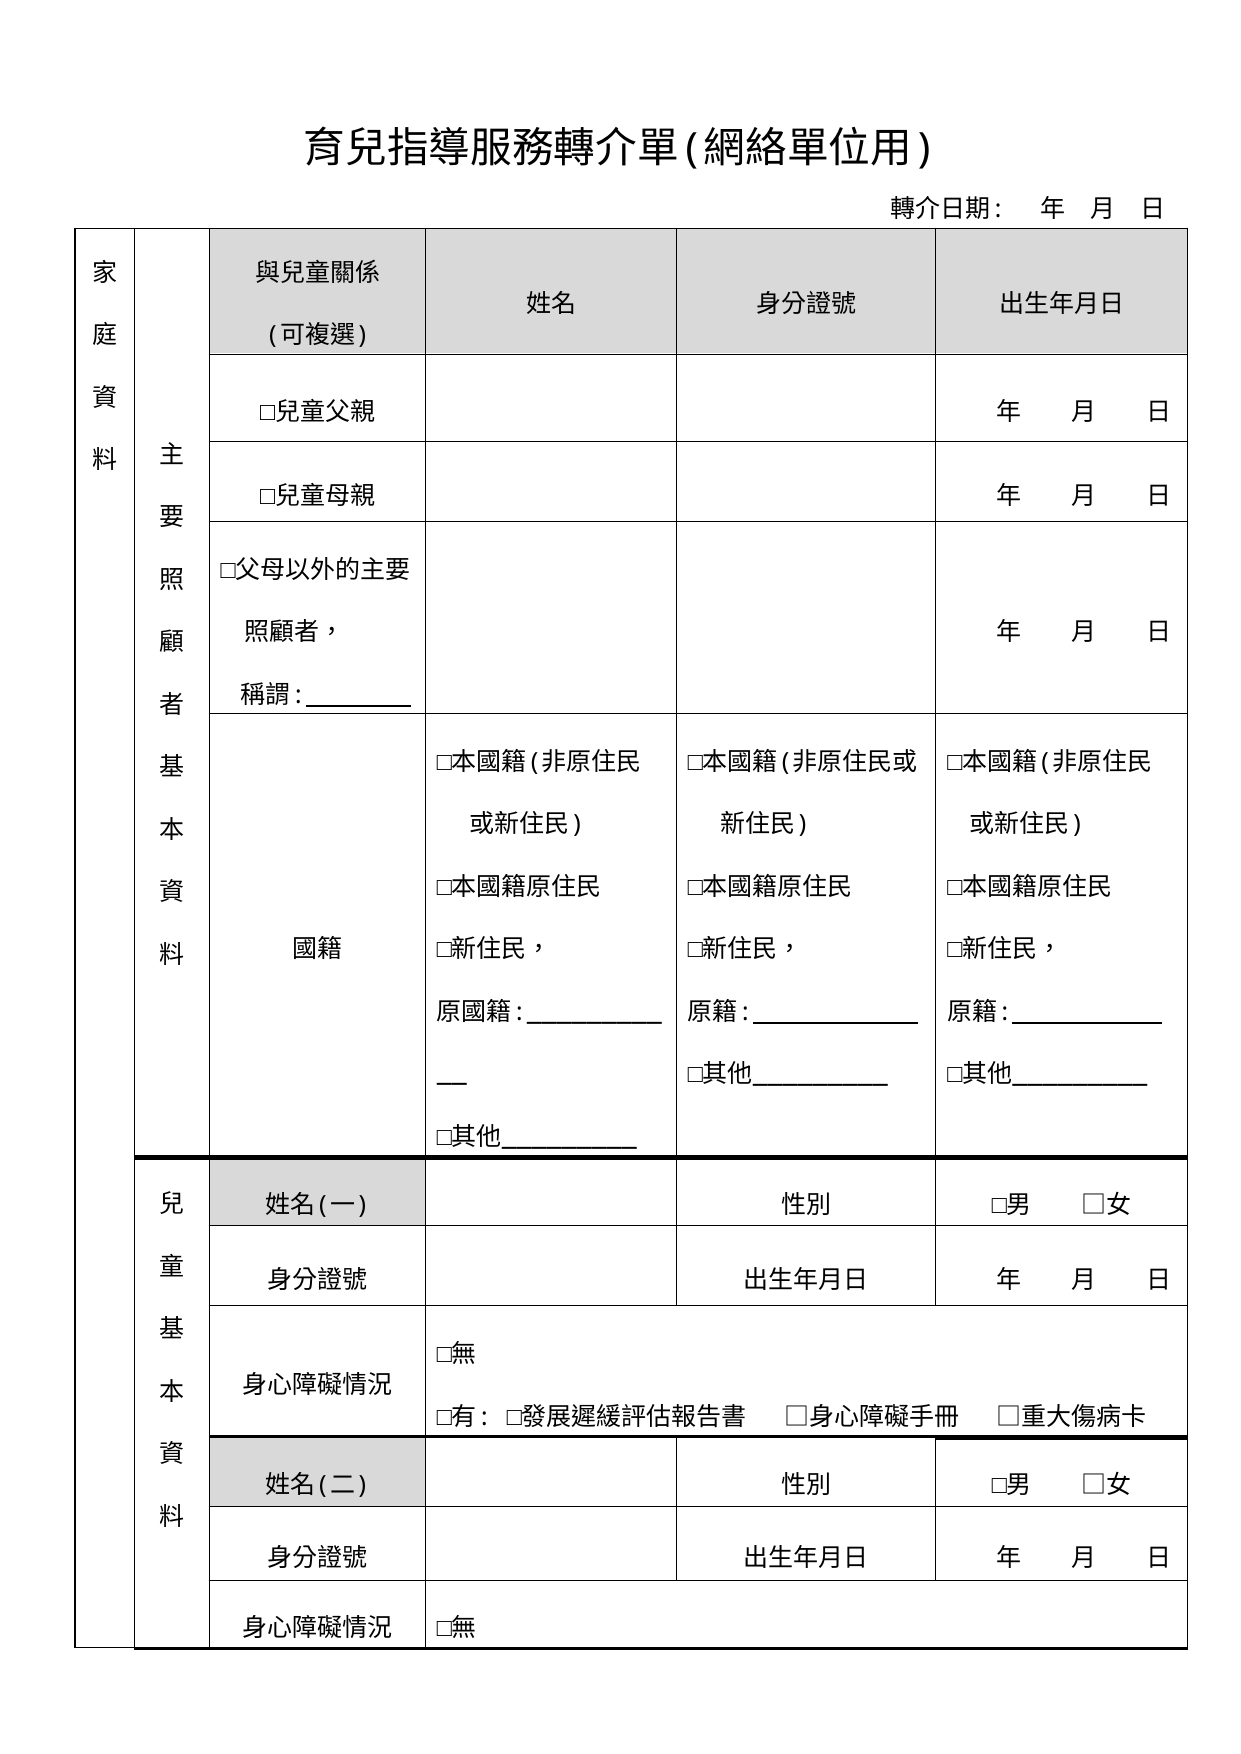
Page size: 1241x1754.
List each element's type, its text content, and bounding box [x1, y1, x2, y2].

table_cell [426, 1226, 676, 1305]
table_cell 年 月 日 [936, 355, 1187, 441]
table_header 與兒童關係 (可複選) [210, 229, 425, 353]
table_cell 國籍 [210, 714, 425, 1155]
table_cell □無 [426, 1581, 1187, 1647]
table_cell 身心障礙情況 [210, 1581, 425, 1647]
table_cell 出生年月日 [677, 1226, 935, 1305]
table_cell □男 □女 [936, 1160, 1187, 1225]
table_cell 姓名(一) [210, 1160, 425, 1225]
table_cell [677, 355, 935, 441]
table_cell 年 月 日 [936, 442, 1187, 521]
table_header 身分證號 [677, 229, 935, 353]
table_cell □男 □女 [936, 1440, 1187, 1506]
table_cell [426, 442, 676, 521]
table_cell [677, 522, 935, 713]
table_cell [426, 522, 676, 713]
table_cell 姓名(二) [210, 1438, 425, 1506]
text 育兒指導服務轉介單(網絡單位用) [75, 102, 1165, 165]
table_cell □無 □有: □發展遲緩評估報告書 □身心障礙手冊 □重大傷病卡 [426, 1306, 1187, 1435]
table_cell □父母以外的主要照顧者， 稱謂: [210, 522, 425, 713]
table_header 家庭資料 [76, 229, 134, 1647]
table_cell 年 月 日 [936, 522, 1187, 713]
table_cell [426, 355, 676, 441]
text 轉介日期: 年 月 日 [75, 165, 1165, 227]
table_cell □本國籍(非原住民或新住民) □本國籍原住民 □新住民， 原籍: □其他_________ [677, 714, 935, 1155]
table_cell 年 月 日 [936, 1226, 1187, 1305]
table_cell □本國籍(非原住民或新住民) □本國籍原住民 □新住民， 原籍: □其他_________ [936, 714, 1187, 1155]
table_cell 性別 [677, 1160, 935, 1225]
table_header 出生年月日 [936, 229, 1187, 353]
table_cell □兒童母親 [210, 442, 425, 521]
table_cell [426, 1438, 676, 1506]
table_cell 年 月 日 [936, 1507, 1187, 1580]
table_cell [677, 442, 935, 521]
table_cell [426, 1507, 676, 1580]
table_cell 出生年月日 [677, 1507, 935, 1580]
table_cell 身心障礙情況 [210, 1306, 425, 1435]
table_cell 身分證號 [210, 1226, 425, 1305]
table_cell [426, 1160, 676, 1225]
table_cell 兒 童 基 本 資 料 [135, 1160, 209, 1647]
table_header 主 要 照 顧 者 基 本 資 料 [135, 229, 209, 1155]
table_cell 性別 [677, 1438, 935, 1506]
table_header 姓名 [426, 229, 676, 353]
table_cell □兒童父親 [210, 355, 425, 441]
table_cell □本國籍(非原住民或新住民) □本國籍原住民 □新住民， 原國籍:___________ □其他_________ [426, 714, 676, 1155]
table_cell 身分證號 [210, 1507, 425, 1580]
